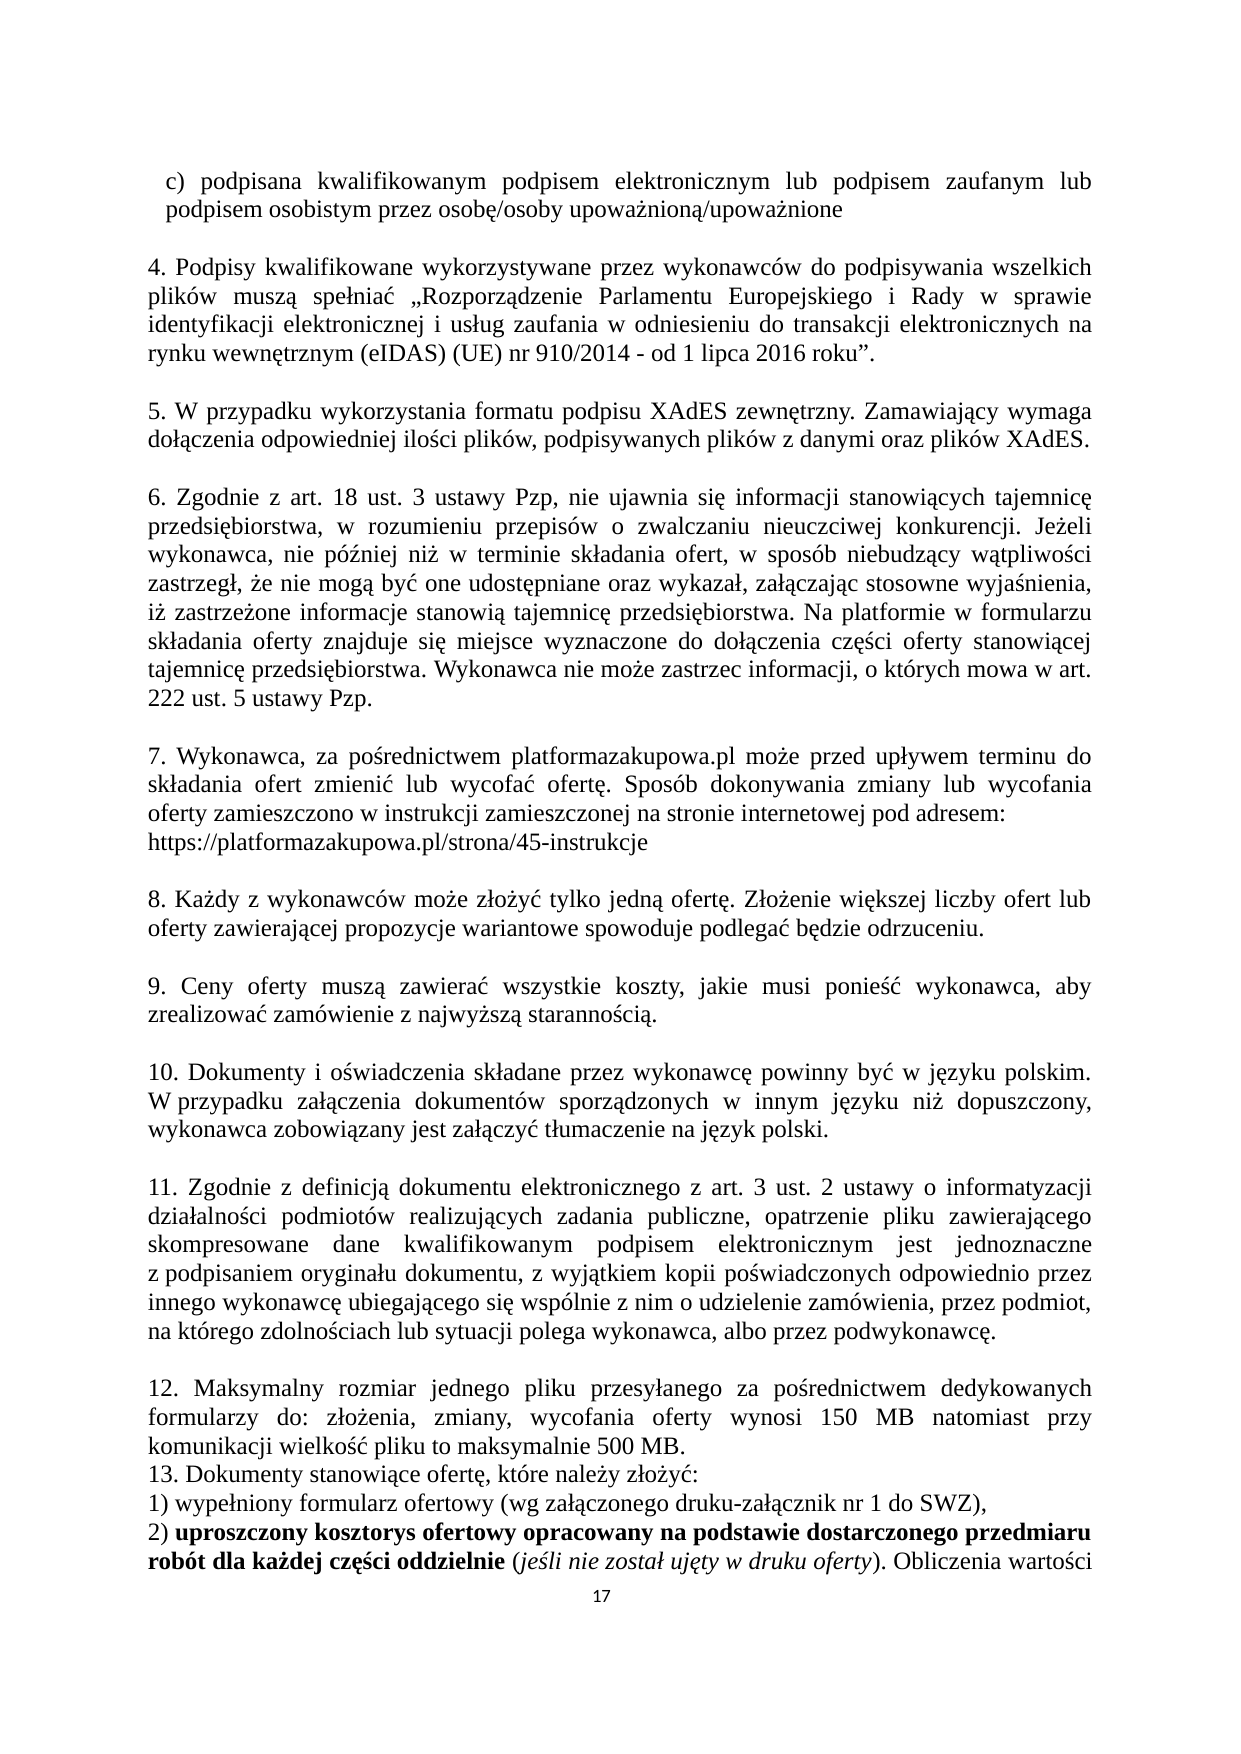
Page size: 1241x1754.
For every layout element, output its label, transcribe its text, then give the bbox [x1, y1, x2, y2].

text 10. Dokumenty i oświadczenia składane przez wykonawcę powinny być w języku polskim. W przypadku załączenia dokumentów sporządzonych w innym języku niż dopuszczony, wykonawca zobowiązany jest załączyć tłumaczenie na język polski. [148, 1057, 1093, 1143]
text 5. W przypadku wykorzystania formatu podpisu XAdES zewnętrzny. Zamawiający wymaga dołączenia odpowiedniej ilości plików, podpisywanych plików z danymi oraz plików XAdES. [148, 396, 1093, 453]
text https://platformazakupowa.pl/strona/45-instrukcje [148, 827, 1093, 856]
text c) podpisana kwalifikowanym podpisem elektronicznym lub podpisem zaufanym lub podpisem osobistym przez osobę/osoby upoważnioną/upoważnione [165, 166, 1093, 223]
text 2) uproszczony kosztorys ofertowy opracowany na podstawie dostarczonego przedmiaru robót dla każdej części oddzielnie (jeśli nie został ujęty w druku oferty). Obliczenia wartości [148, 1517, 1093, 1574]
text 6. Zgodnie z art. 18 ust. 3 ustawy Pzp, nie ujawnia się informacji stanowiących tajemnicę przedsiębiorstwa, w rozumieniu przepisów o zwalczaniu nieuczciwej konkurencji. Jeżeli wykonawca, nie później niż w terminie składania ofert, w sposób niebudzący wątpliwości zastrzegł, że nie mogą być one udostępniane oraz wykazał, załączając stosowne wyjaśnienia, iż zastrzeżone informacje stanowią tajemnicę przedsiębiorstwa. Na platformie w formularzu składania oferty znajduje się miejsce wyznaczone do dołączenia części oferty stanowiącej tajemnicę przedsiębiorstwa. Wykonawca nie może zastrzec informacji, o których mowa w art. 222 ust. 5 ustawy Pzp. [148, 482, 1093, 712]
text 7. Wykonawca, za pośrednictwem platformazakupowa.pl może przed upływem terminu do składania ofert zmienić lub wycofać ofertę. Sposób dokonywania zmiany lub wycofania oferty zamieszczono w instrukcji zamieszczonej na stronie internetowej pod adresem: [148, 741, 1093, 827]
text 4. Podpisy kwalifikowane wykorzystywane przez wykonawców do podpisywania wszelkich plików muszą spełniać „Rozporządzenie Parlamentu Europejskiego i Rady w sprawie identyfikacji elektronicznej i usług zaufania w odniesieniu do transakcji elektronicznych na rynku wewnętrznym (eIDAS) (UE) nr 910/2014 - od 1 lipca 2016 roku”. [148, 252, 1093, 367]
text 13. Dokumenty stanowiące ofertę, które należy złożyć: [148, 1459, 1093, 1488]
text 8. Każdy z wykonawców może złożyć tylko jedną ofertę. Złożenie większej liczby ofert lub oferty zawierającej propozycje wariantowe spowoduje podlegać będzie odrzuceniu. [148, 884, 1093, 942]
text 1) wypełniony formularz ofertowy (wg załączonego druku-załącznik nr 1 do SWZ), [148, 1488, 1093, 1517]
text 9. Ceny oferty muszą zawierać wszystkie koszty, jakie musi ponieść wykonawca, aby zrealizować zamówienie z najwyższą starannością. [148, 971, 1093, 1028]
text 12. Maksymalny rozmiar jednego pliku przesyłanego za pośrednictwem dedykowanych formularzy do: złożenia, zmiany, wycofania oferty wynosi 150 MB natomiast przy komunikacji wielkość pliku to maksymalnie 500 MB. [148, 1373, 1093, 1459]
text 11. Zgodnie z definicją dokumentu elektronicznego z art. 3 ust. 2 ustawy o informatyzacji działalności podmiotów realizujących zadania publiczne, opatrzenie pliku zawierającego skompresowane dane kwalifikowanym podpisem elektronicznym jest jednoznaczne z podpisaniem oryginału dokumentu, z wyjątkiem kopii poświadczonych odpowiednio przez innego wykonawcę ubiegającego się wspólnie z nim o udzielenie zamówienia, przez podmiot, na którego zdolnościach lub sytuacji polega wykonawca, albo przez podwykonawcę. [148, 1172, 1093, 1344]
